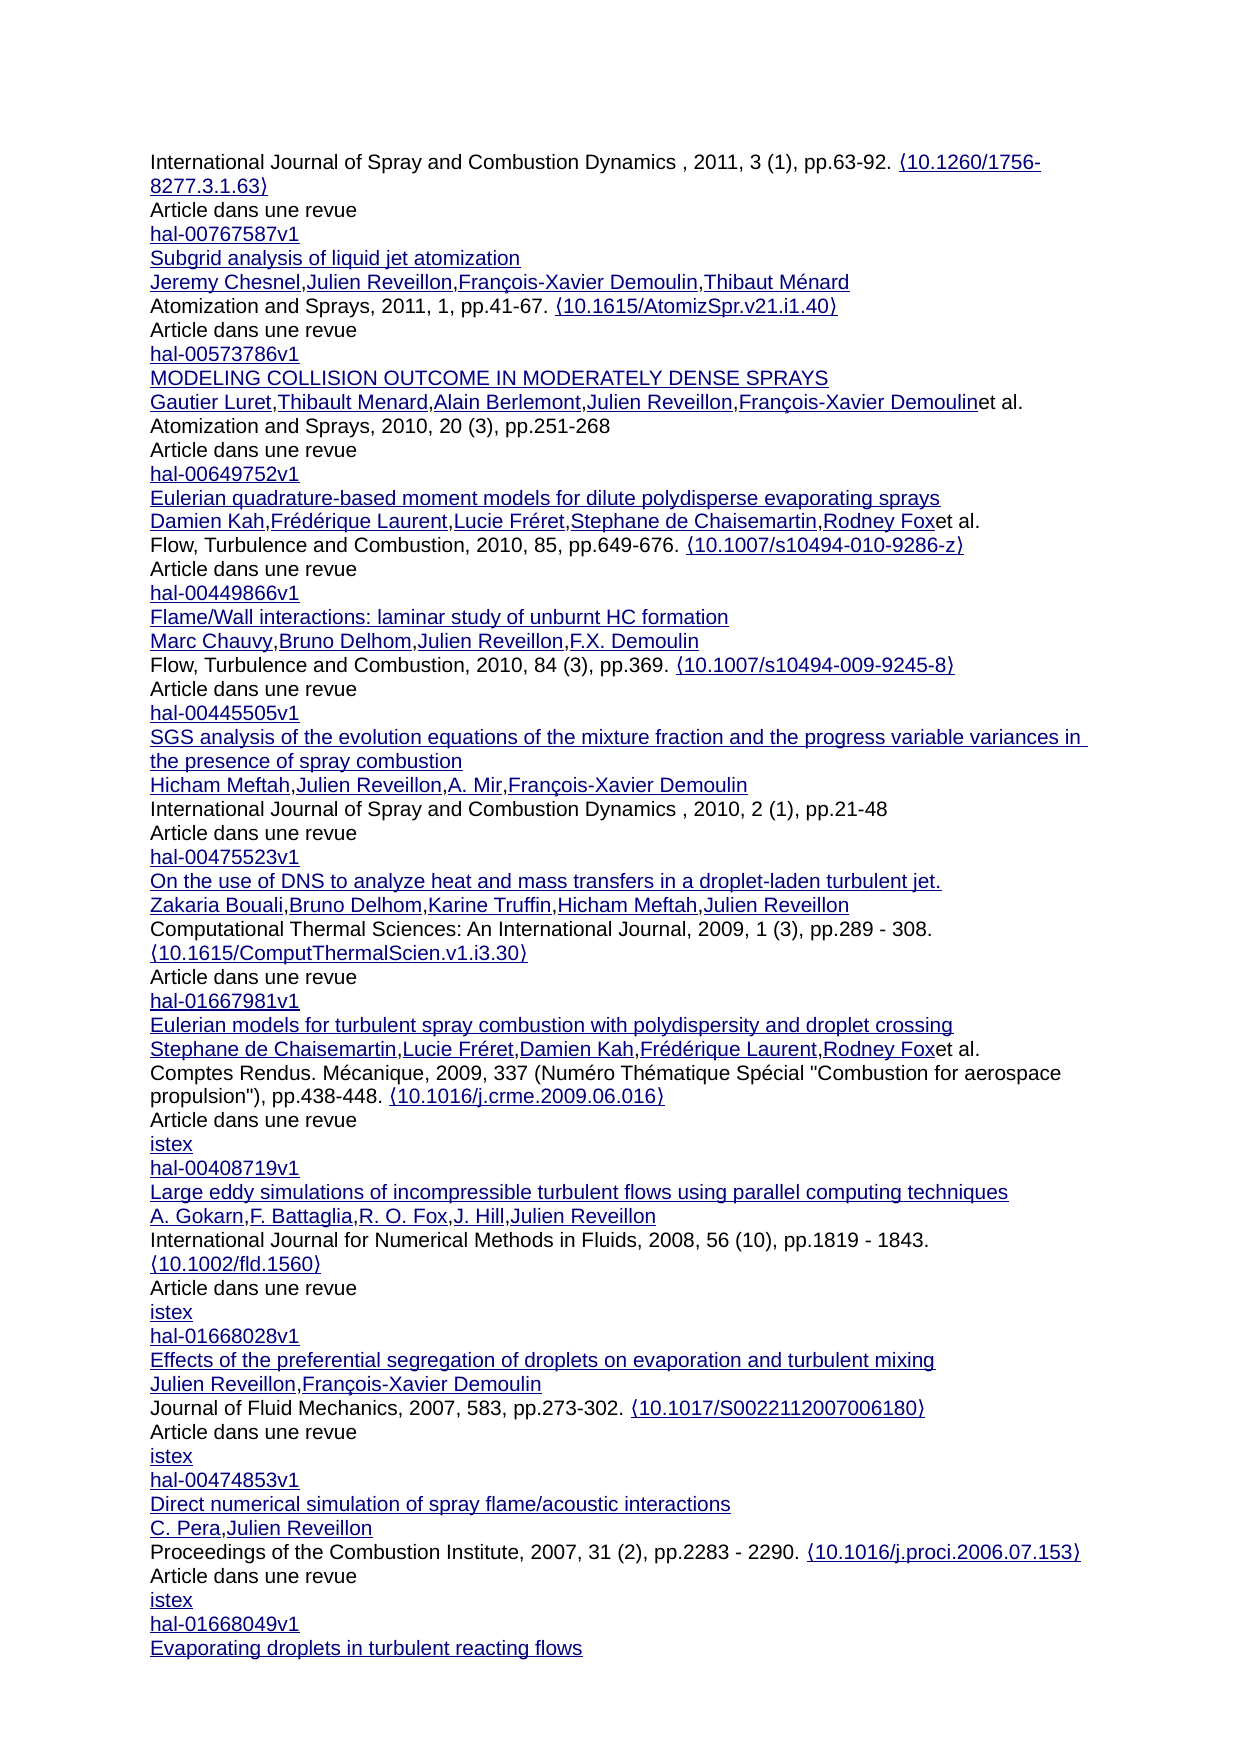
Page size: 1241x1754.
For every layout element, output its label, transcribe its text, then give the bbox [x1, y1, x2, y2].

table_cell Effects of the preferential segregation of droplets on evaporation and turbulent mixing Julien Reveillon,François-Xavier Demoulin Journal of Fluid Mechanics, 2007, 583, pp.273-302. ⟨10.1017/S0022112007006180⟩ Article dans une revue istex hal-00474853v1 [150, 1348, 1090, 1492]
table_cell On the use of DNS to analyze heat and mass transfers in a droplet-laden turbulent jet. Zakaria Bouali,Bruno Delhom,Karine Truffin,Hicham Meftah,Julien Reveillon Computational Thermal Sciences: An International Journal, 2009, 1 (3), pp.289 - 308. ⟨10.1615/ComputThermalScien.v1.i3.30⟩ Article dans une revue hal-01667981v1 [150, 869, 1090, 1012]
table_cell SGS analysis of the evolution equations of the mixture fraction and the progress variable variances in the presence of spray combustion Hicham Meftah,Julien Reveillon,A. Mir,François-Xavier Demoulin International Journal of Spray and Combustion Dynamics , 2010, 2 (1), pp.21-48 Article dans une revue hal-00475523v1 [150, 725, 1090, 869]
table_cell MODELING COLLISION OUTCOME IN MODERATELY DENSE SPRAYS Gautier Luret,Thibault Menard,Alain Berlemont,Julien Reveillon,François-Xavier Demoulinet al. Atomization and Sprays, 2010, 20 (3), pp.251-268 Article dans une revue hal-00649752v1 [150, 366, 1090, 485]
table_cell International Journal of Spray and Combustion Dynamics , 2011, 3 (1), pp.63-92. ⟨10.1260/1756-8277.3.1.63⟩ Article dans une revue hal-00767587v1 [150, 150, 1090, 246]
table_cell Direct numerical simulation of spray flame/acoustic interactions C. Pera,Julien Reveillon Proceedings of the Combustion Institute, 2007, 31 (2), pp.2283 - 2290. ⟨10.1016/j.proci.2006.07.153⟩ Article dans une revue istex hal-01668049v1 [150, 1492, 1090, 1635]
table_cell Subgrid analysis of liquid jet atomization Jeremy Chesnel,Julien Reveillon,François-Xavier Demoulin,Thibaut Ménard Atomization and Sprays, 2011, 1, pp.41-67. ⟨10.1615/AtomizSpr.v21.i1.40⟩ Article dans une revue hal-00573786v1 [150, 246, 1090, 366]
table_cell Eulerian quadrature-based moment models for dilute polydisperse evaporating sprays Damien Kah,Frédérique Laurent,Lucie Fréret,Stephane de Chaisemartin,Rodney Foxet al. Flow, Turbulence and Combustion, 2010, 85, pp.649-676. ⟨10.1007/s10494-010-9286-z⟩ Article dans une revue hal-00449866v1 [150, 485, 1090, 605]
table_cell Flame/Wall interactions: laminar study of unburnt HC formation Marc Chauvy,Bruno Delhom,Julien Reveillon,F.X. Demoulin Flow, Turbulence and Combustion, 2010, 84 (3), pp.369. ⟨10.1007/s10494-009-9245-8⟩ Article dans une revue hal-00445505v1 [150, 605, 1090, 725]
table_cell Large eddy simulations of incompressible turbulent flows using parallel computing techniques A. Gokarn,F. Battaglia,R. O. Fox,J. Hill,Julien Reveillon International Journal for Numerical Methods in Fluids, 2008, 56 (10), pp.1819 - 1843. ⟨10.1002/fld.1560⟩ Article dans une revue istex hal-01668028v1 [150, 1180, 1090, 1348]
table_cell Eulerian models for turbulent spray combustion with polydispersity and droplet crossing Stephane de Chaisemartin,Lucie Fréret,Damien Kah,Frédérique Laurent,Rodney Foxet al. Comptes Rendus. Mécanique, 2009, 337 (Numéro Thématique Spécial "Combustion for aerospace propulsion"), pp.438-448. ⟨10.1016/j.crme.2009.06.016⟩ Article dans une revue istex hal-00408719v1 [150, 1013, 1090, 1180]
table_cell Evaporating droplets in turbulent reacting flows [150, 1635, 1090, 1659]
